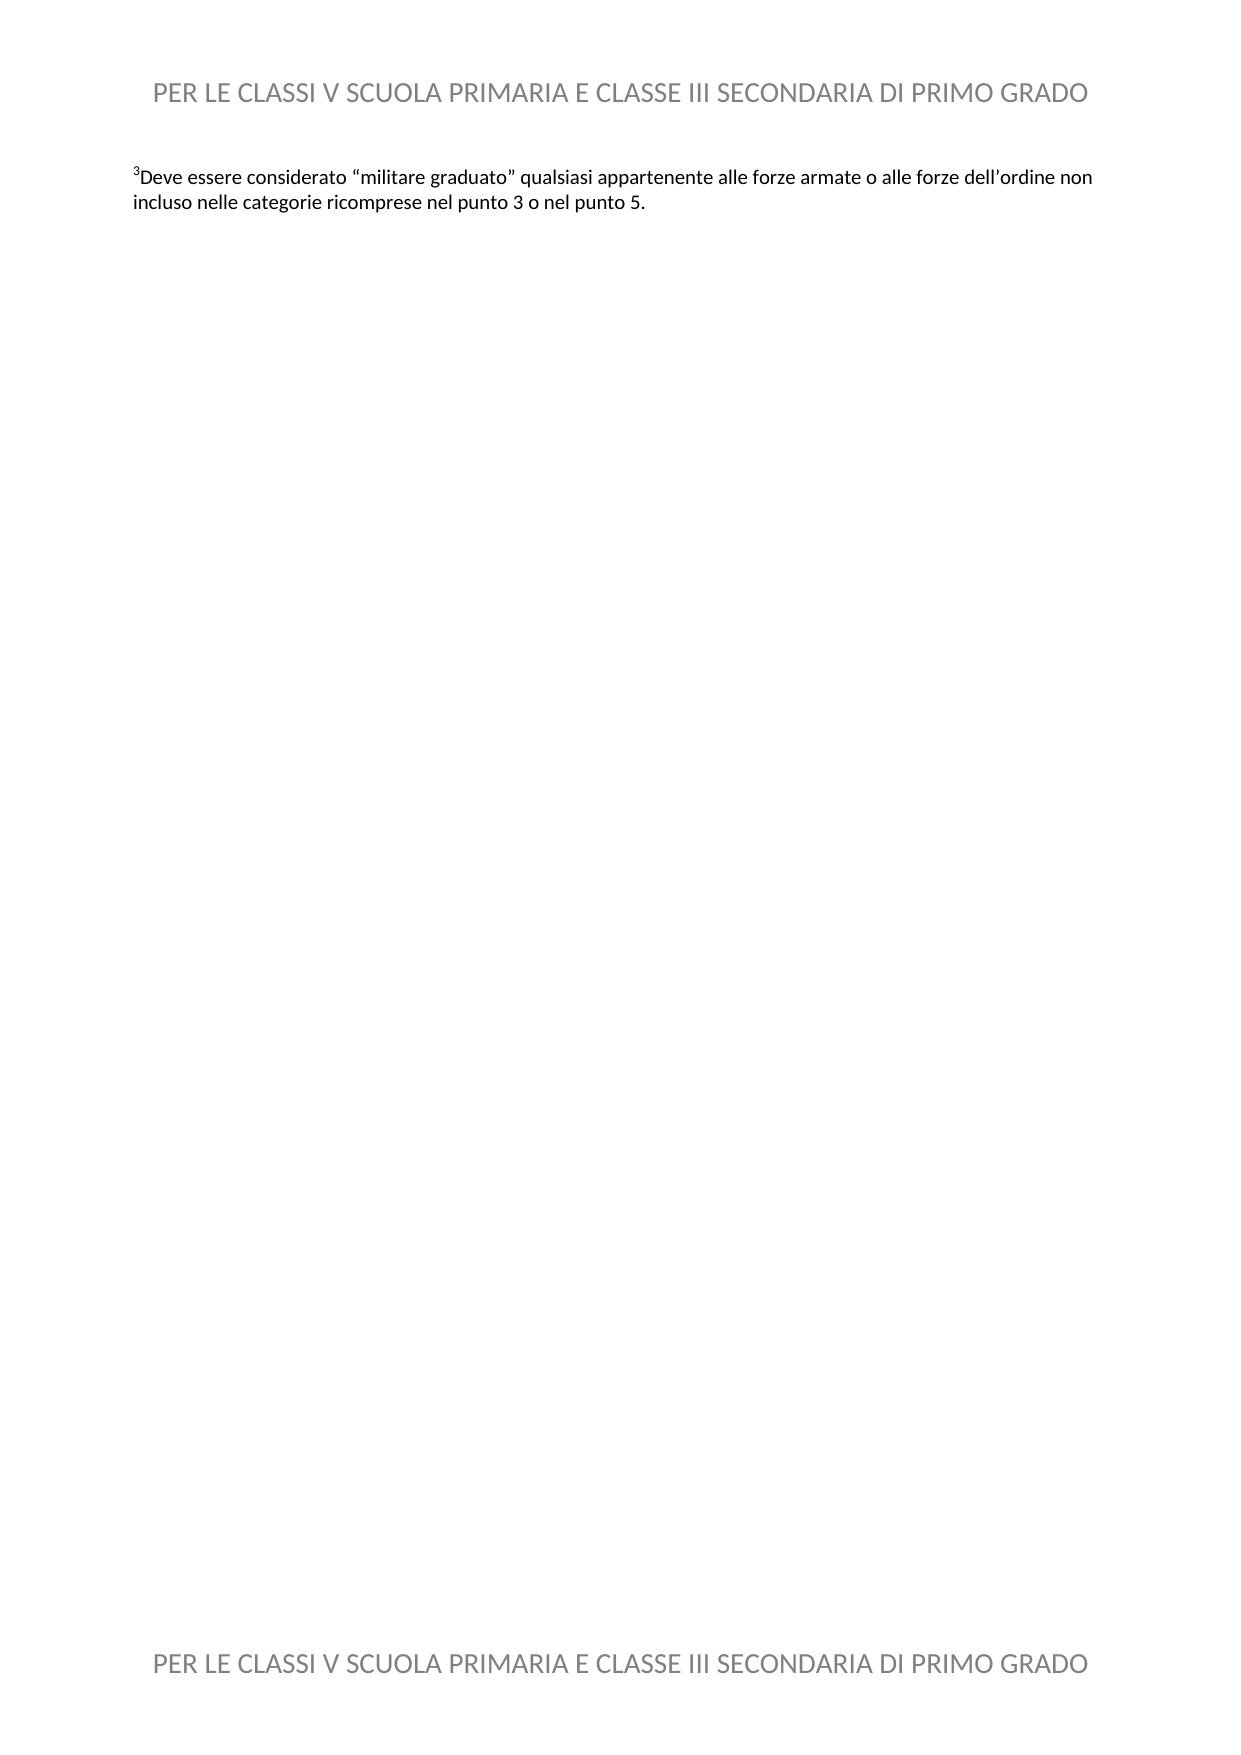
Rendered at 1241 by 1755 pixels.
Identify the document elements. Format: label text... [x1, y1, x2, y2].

text 3Deve essere considerato “militare graduato” qualsiasi appartenente alle forze armate o alle forze dell’ordine non incluso nelle categorie ricomprese nel punto 3 o nel punto 5. [133, 162, 1122, 215]
